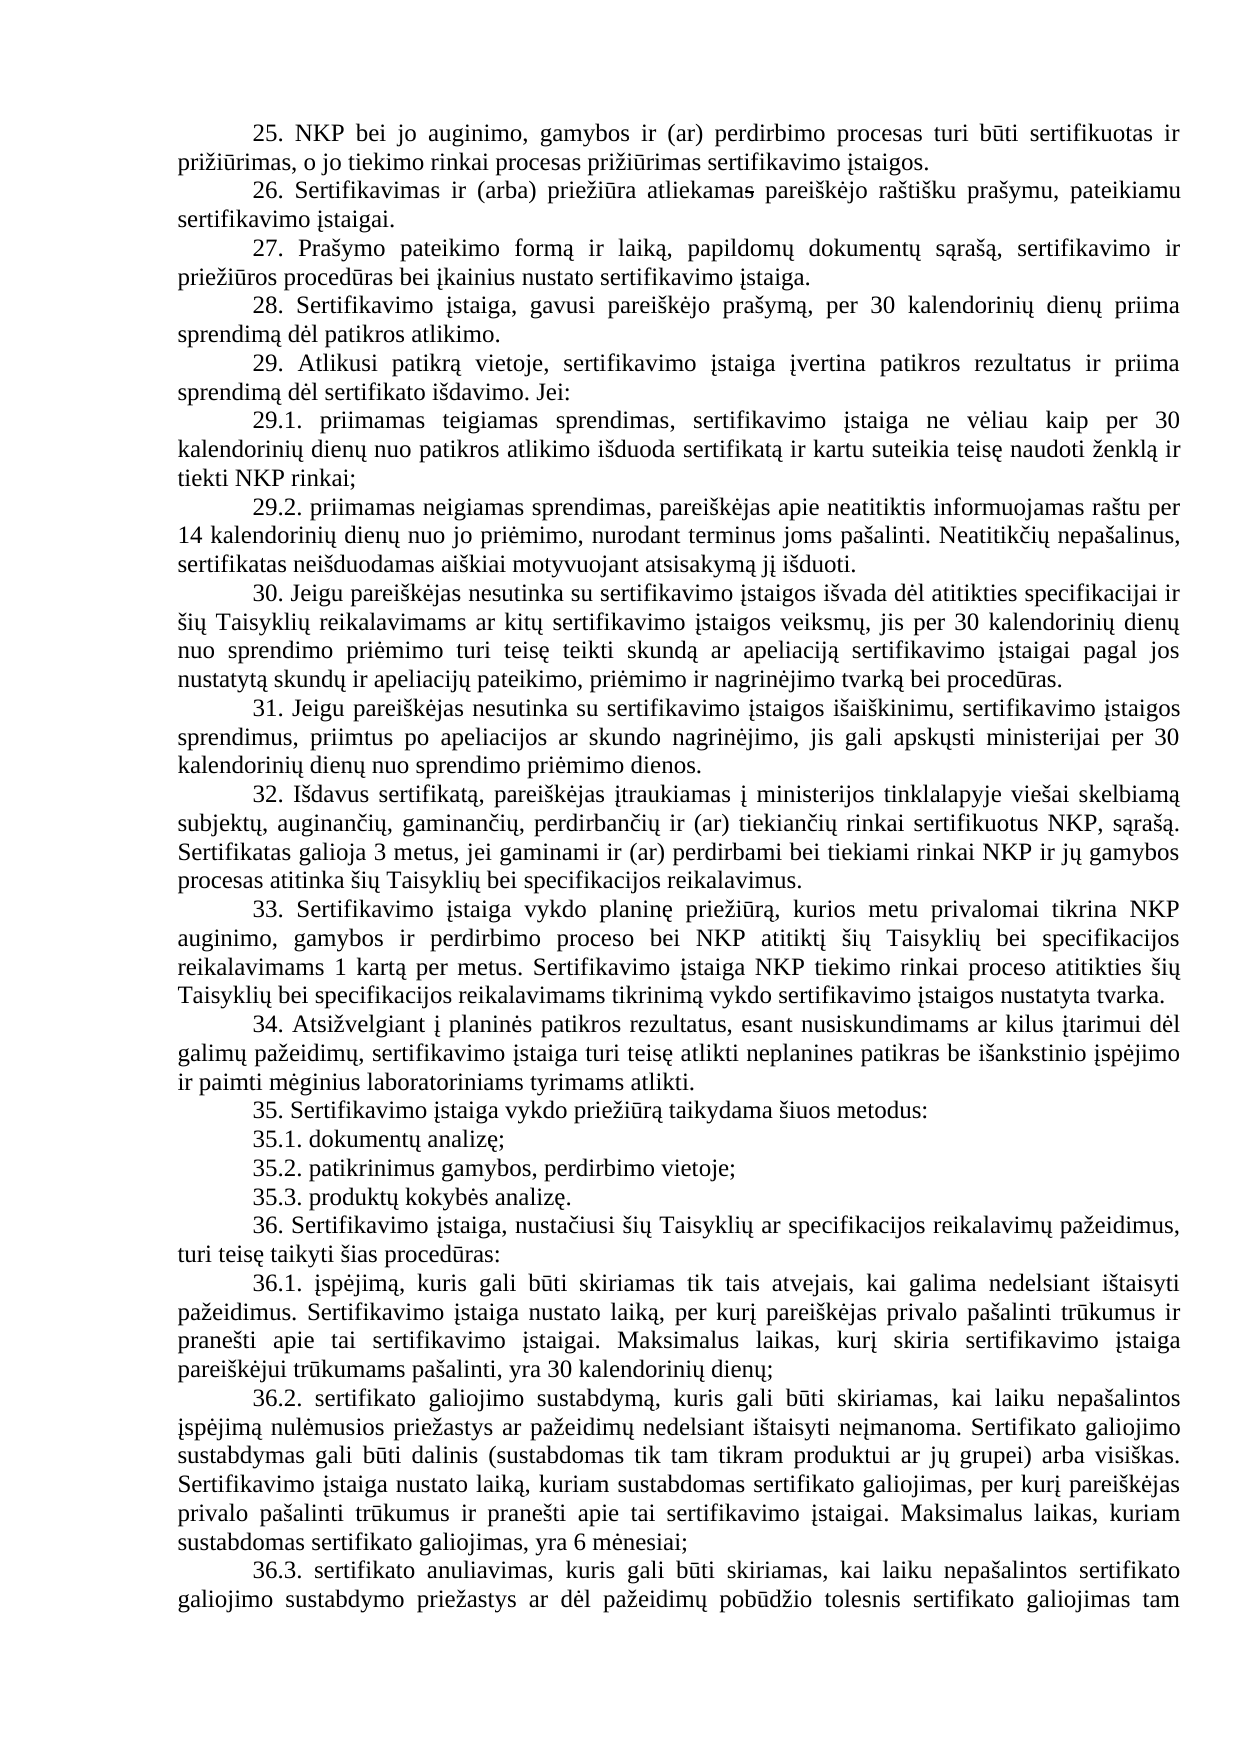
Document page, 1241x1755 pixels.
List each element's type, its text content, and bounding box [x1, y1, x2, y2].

text 27. Prašymo pateikimo formą ir laiką, papildomų dokumentų sąrašą, sertifikavimo ir priežiūros procedūras bei įkainius nustato sertifikavimo įstaiga. [177, 233, 1181, 291]
text 35.1. dokumentų analizę; [177, 1124, 1181, 1153]
text 29. Atlikusi patikrą vietoje, sertifikavimo įstaiga įvertina patikros rezultatus ir priima sprendimą dėl sertifikato išdavimo. Jei: [177, 348, 1181, 406]
text 35.2. patikrinimus gamybos, perdirbimo vietoje; [177, 1153, 1181, 1182]
text 30. Jeigu pareiškėjas nesutinka su sertifikavimo įstaigos išvada dėl atitikties specifikacijai ir šių Taisyklių reikalavimams ar kitų sertifikavimo įstaigos veiksmų, jis per 30 kalendorinių dienų nuo sprendimo priėmimo turi teisę teikti skundą ar apeliaciją sertifikavimo įstaigai pagal jos nustatytą skundų ir apeliacijų pateikimo, priėmimo ir nagrinėjimo tvarką bei procedūras. [177, 578, 1181, 693]
text 36.1. įspėjimą, kuris gali būti skiriamas tik tais atvejais, kai galima nedelsiant ištaisyti pažeidimus. Sertifikavimo įstaiga nustato laiką, per kurį pareiškėjas privalo pašalinti trūkumus ir pranešti apie tai sertifikavimo įstaigai. Maksimalus laikas, kurį skiria sertifikavimo įstaiga pareiškėjui trūkumams pašalinti, yra 30 kalendorinių dienų; [177, 1268, 1181, 1383]
text 25. NKP bei jo auginimo, gamybos ir (ar) perdirbimo procesas turi būti sertifikuotas ir prižiūrimas, o jo tiekimo rinkai procesas prižiūrimas sertifikavimo įstaigos. [177, 118, 1181, 176]
text 36. Sertifikavimo įstaiga, nustačiusi šių Taisyklių ar specifikacijos reikalavimų pažeidimus, turi teisę taikyti šias procedūras: [177, 1211, 1181, 1268]
text 29.2. priimamas neigiamas sprendimas, pareiškėjas apie neatitiktis informuojamas raštu per 14 kalendorinių dienų nuo jo priėmimo, nurodant terminus joms pašalinti. Neatitikčių nepašalinus, sertifikatas neišduodamas aiškiai motyvuojant atsisakymą jį išduoti. [177, 492, 1181, 578]
text 28. Sertifikavimo įstaiga, gavusi pareiškėjo prašymą, per 30 kalendorinių dienų priima sprendimą dėl patikros atlikimo. [177, 291, 1181, 348]
text 35. Sertifikavimo įstaiga vykdo priežiūrą taikydama šiuos metodus: [177, 1096, 1181, 1124]
text 29.1. priimamas teigiamas sprendimas, sertifikavimo įstaiga ne vėliau kaip per 30 kalendorinių dienų nuo patikros atlikimo išduoda sertifikatą ir kartu suteikia teisę naudoti ženklą ir tiekti NKP rinkai; [177, 406, 1181, 492]
text 34. Atsižvelgiant į planinės patikros rezultatus, esant nusiskundimams ar kilus įtarimui dėl galimų pažeidimų, sertifikavimo įstaiga turi teisę atlikti neplanines patikras be išankstinio įspėjimo ir paimti mėginius laboratoriniams tyrimams atlikti. [177, 1009, 1181, 1096]
text 33. Sertifikavimo įstaiga vykdo planinę priežiūrą, kurios metu privalomai tikrina NKP auginimo, gamybos ir perdirbimo proceso bei NKP atitiktį šių Taisyklių bei specifikacijos reikalavimams 1 kartą per metus. Sertifikavimo įstaiga NKP tiekimo rinkai proceso atitikties šių Taisyklių bei specifikacijos reikalavimams tikrinimą vykdo sertifikavimo įstaigos nustatyta tvarka. [177, 894, 1181, 1009]
text 31. Jeigu pareiškėjas nesutinka su sertifikavimo įstaigos išaiškinimu, sertifikavimo įstaigos sprendimus, priimtus po apeliacijos ar skundo nagrinėjimo, jis gali apskųsti ministerijai per 30 kalendorinių dienų nuo sprendimo priėmimo dienos. [177, 693, 1181, 779]
text 36.3. sertifikato anuliavimas, kuris gali būti skiriamas, kai laiku nepašalintos sertifikato galiojimo sustabdymo priežastys ar dėl pažeidimų pobūdžio tolesnis sertifikato galiojimas tam [177, 1556, 1181, 1613]
text 35.3. produktų kokybės analizę. [177, 1182, 1181, 1211]
text 26. Sertifikavimas ir (arba) priežiūra atliekamas pareiškėjo raštišku prašymu, pateikiamu sertifikavimo įstaigai. [177, 176, 1181, 233]
text 36.2. sertifikato galiojimo sustabdymą, kuris gali būti skiriamas, kai laiku nepašalintos įspėjimą nulėmusios priežastys ar pažeidimų nedelsiant ištaisyti neįmanoma. Sertifikato galiojimo sustabdymas gali būti dalinis (sustabdomas tik tam tikram produktui ar jų grupei) arba visiškas. Sertifikavimo įstaiga nustato laiką, kuriam sustabdomas sertifikato galiojimas, per kurį pareiškėjas privalo pašalinti trūkumus ir pranešti apie tai sertifikavimo įstaigai. Maksimalus laikas, kuriam sustabdomas sertifikato galiojimas, yra 6 mėnesiai; [177, 1383, 1181, 1556]
text 32. Išdavus sertifikatą, pareiškėjas įtraukiamas į ministerijos tinklalapyje viešai skelbiamą subjektų, auginančių, gaminančių, perdirbančių ir (ar) tiekiančių rinkai sertifikuotus NKP, sąrašą. Sertifikatas galioja 3 metus, jei gaminami ir (ar) perdirbami bei tiekiami rinkai NKP ir jų gamybos procesas atitinka šių Taisyklių bei specifikacijos reikalavimus. [177, 779, 1181, 894]
